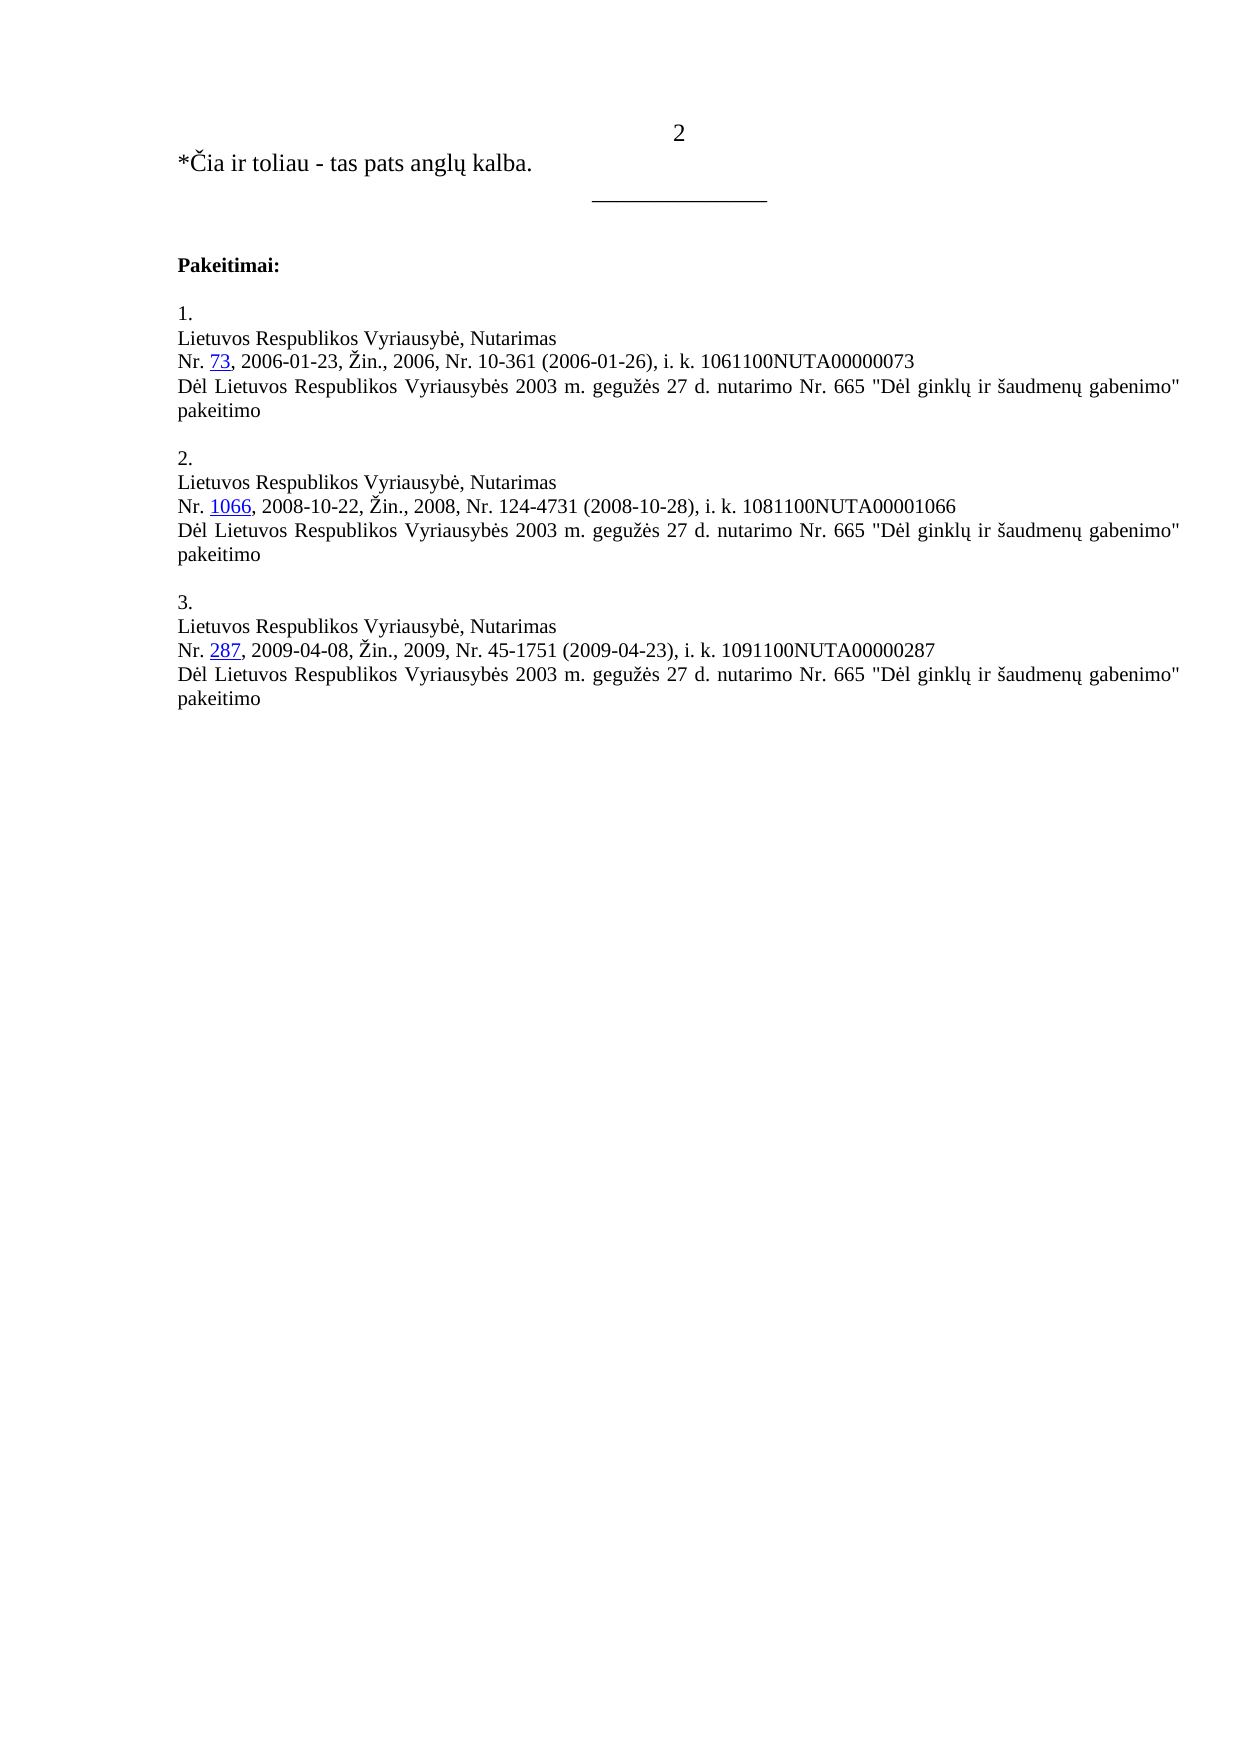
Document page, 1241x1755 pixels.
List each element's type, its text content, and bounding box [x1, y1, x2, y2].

text Nr. 1066, 2008-10-22, Žin., 2008, Nr. 124-4731 (2008-10-28), i. k. 1081100NUTA00001066 [177, 494, 1181, 518]
text Dėl Lietuvos Respublikos Vyriausybės 2003 m. gegužės 27 d. nutarimo Nr. 665 "Dėl ginklų ir šaudmenų gabenimo" pakeitimo [177, 373, 1181, 422]
text Lietuvos Respublikos Vyriausybė, Nutarimas [177, 470, 1181, 494]
text Lietuvos Respublikos Vyriausybė, Nutarimas [177, 325, 1181, 349]
text Dėl Lietuvos Respublikos Vyriausybės 2003 m. gegužės 27 d. nutarimo Nr. 665 "Dėl ginklų ir šaudmenų gabenimo" pakeitimo [177, 662, 1181, 710]
text 1. [177, 301, 1181, 325]
text 2. [177, 446, 1181, 470]
text Nr. 73, 2006-01-23, Žin., 2006, Nr. 10-361 (2006-01-26), i. k. 1061100NUTA00000073 [177, 349, 1181, 373]
text Lietuvos Respublikos Vyriausybė, Nutarimas [177, 614, 1181, 638]
text Dėl Lietuvos Respublikos Vyriausybės 2003 m. gegužės 27 d. nutarimo Nr. 665 "Dėl ginklų ir šaudmenų gabenimo" pakeitimo [177, 518, 1181, 566]
text Pakeitimai: [177, 253, 1181, 277]
text *Čia ir toliau - tas pats anglų kalba. [177, 148, 1181, 176]
text 3. [177, 590, 1181, 614]
text Nr. 287, 2009-04-08, Žin., 2009, Nr. 45-1751 (2009-04-23), i. k. 1091100NUTA00000287 [177, 638, 1181, 662]
text ______________ [177, 176, 1181, 205]
